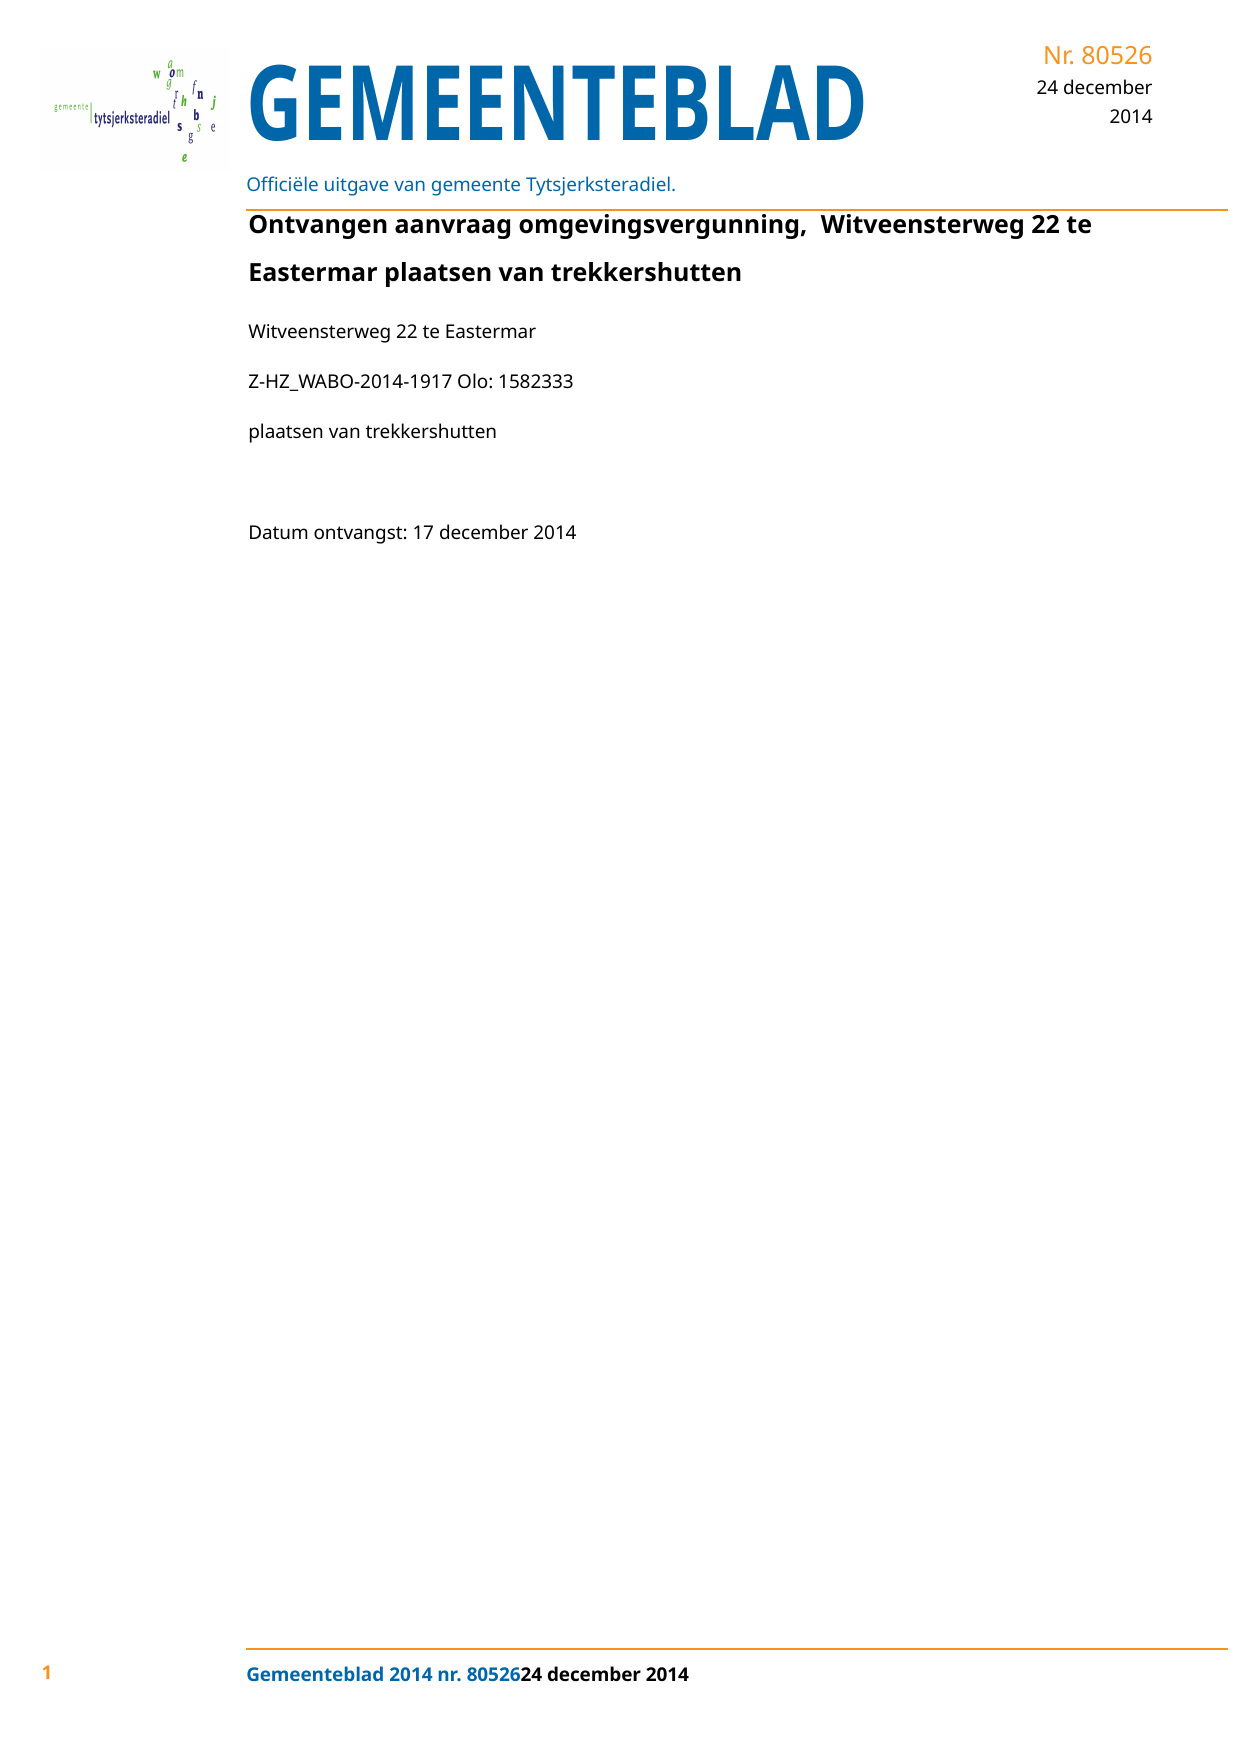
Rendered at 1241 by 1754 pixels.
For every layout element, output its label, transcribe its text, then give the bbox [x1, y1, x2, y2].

text Witveensterweg 22 te Eastermar [248, 318, 1152, 344]
text plaatsen van trekkershutten [248, 419, 1152, 444]
picture [41, 47, 231, 172]
text Z-HZ_WABO-2014-1917 Olo: 1582333 [248, 368, 1152, 394]
text Ontvangen aanvraag omgevingsvergunning, Witveensterweg 22 te Eastermar plaatsen van trekkershutten [248, 211, 1152, 288]
text Datum ontvangst: 17 december 2014 [248, 519, 1152, 545]
